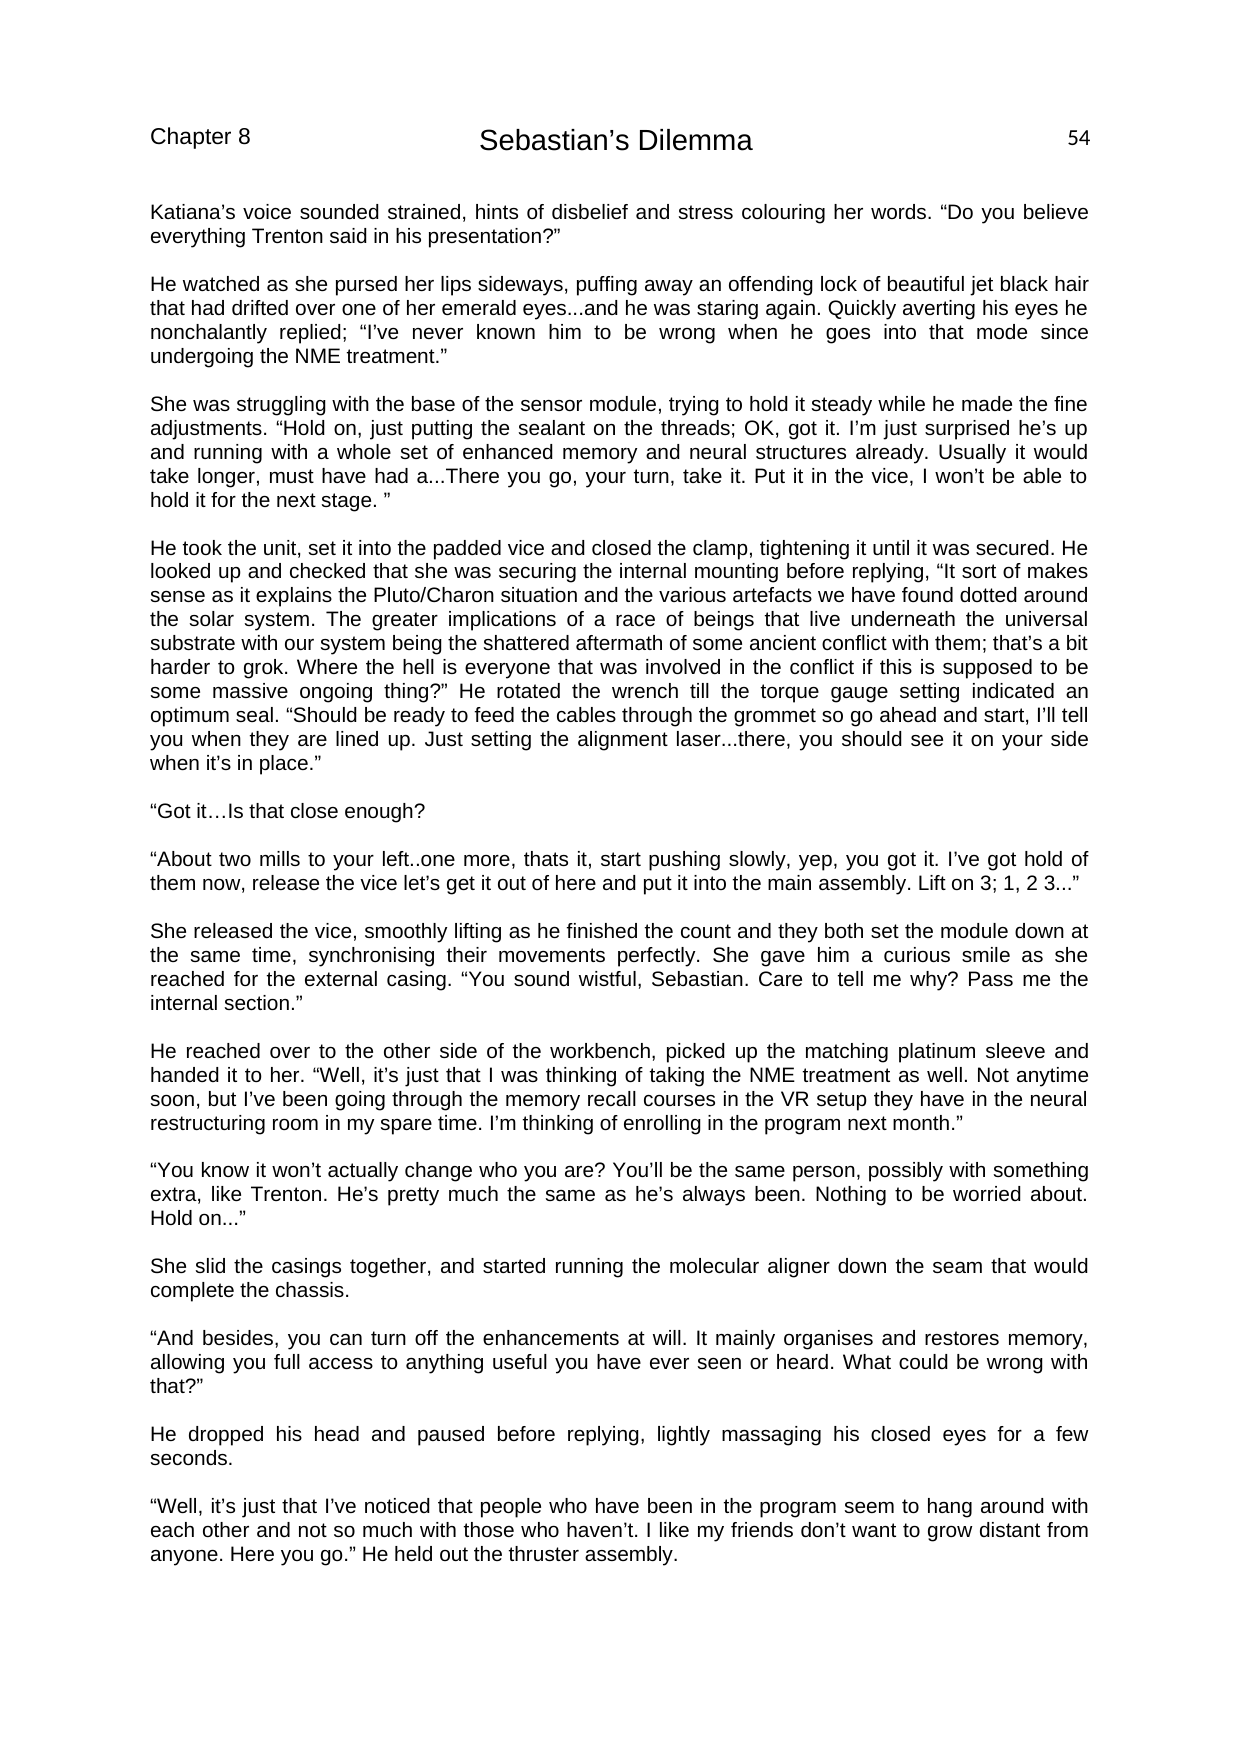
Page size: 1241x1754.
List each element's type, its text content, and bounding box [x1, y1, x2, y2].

text Katiana’s voice sounded strained, hints of disbelief and stress colouring her words. “Do you believe everything Trenton said in his presentation?” [150, 200, 1090, 248]
text He watched as she pursed her lips sideways, puffing away an offending lock of beautiful jet black hair that had drifted over one of her emerald eyes...and he was staring again. Quickly averting his eyes he nonchalantly replied; “I’ve never known him to be wrong when he goes into that mode since undergoing the NME treatment.” [150, 272, 1090, 368]
text “Got it…Is that close enough? [150, 799, 1090, 823]
text She slid the casings together, and started running the molecular aligner down the seam that would complete the chassis. [150, 1254, 1090, 1302]
text He dropped his head and paused before replying, lightly massaging his closed eyes for a few seconds. [150, 1422, 1090, 1470]
text “And besides, you can turn off the enhancements at will. It mainly organises and restores memory, allowing you full access to anything useful you have ever seen or heard. What could be wrong with that?” [150, 1326, 1090, 1398]
text She was struggling with the base of the sensor module, trying to hold it steady while he made the fine adjustments. “Hold on, just putting the sealant on the threads; OK, got it. I’m just surprised he’s up and running with a whole set of enhanced memory and neural structures already. Usually it would take longer, must have had a...There you go, your turn, take it. Put it in the vice, I won’t be able to hold it for the next stage. ” [150, 392, 1090, 511]
text She released the vice, smoothly lifting as he finished the count and they both set the module down at the same time, synchronising their movements perfectly. She gave him a curious smile as she reached for the external casing. “You sound wistful, Sebastian. Care to tell me why? Pass me the internal section.” [150, 919, 1090, 1014]
text “Well, it’s just that I’ve noticed that people who have been in the program seem to hang around with each other and not so much with those who haven’t. I like my friends don’t want to grow distant from anyone. Here you go.” He held out the thruster assembly. [150, 1494, 1090, 1566]
text “You know it won’t actually change who you are? You’ll be the same person, possibly with something extra, like Trenton. He’s pretty much the same as he’s always been. Nothing to be worried about. Hold on...” [150, 1158, 1090, 1230]
text He reached over to the other side of the workbench, picked up the matching platinum sleeve and handed it to her. “Well, it’s just that I was thinking of taking the NME treatment as well. Not anytime soon, but I’ve been going through the memory recall courses in the VR setup they have in the neural restructuring room in my spare time. I’m thinking of enrolling in the program next month.” [150, 1038, 1090, 1134]
text He took the unit, set it into the padded vice and closed the clamp, tightening it until it was secured. He looked up and checked that she was securing the internal mounting before replying, “It sort of makes sense as it explains the Pluto/Charon situation and the various artefacts we have found dotted around the solar system. The greater implications of a race of beings that live underneath the universal substrate with our system being the shattered aftermath of some ancient conflict with them; that’s a bit harder to grok. Where the hell is everyone that was involved in the conflict if this is supposed to be some massive ongoing thing?” He rotated the wrench till the torque gauge setting indicated an optimum seal. “Should be ready to feed the cables through the grommet so go ahead and start, I’ll tell you when they are lined up. Just setting the alignment laser...there, you should see it on your side when it’s in place.” [150, 535, 1090, 775]
text “About two mills to your left..one more, thats it, start pushing slowly, yep, you got it. I’ve got hold of them now, release the vice let’s get it out of here and put it into the main assembly. Lift on 3; 1, 2 3...” [150, 847, 1090, 895]
